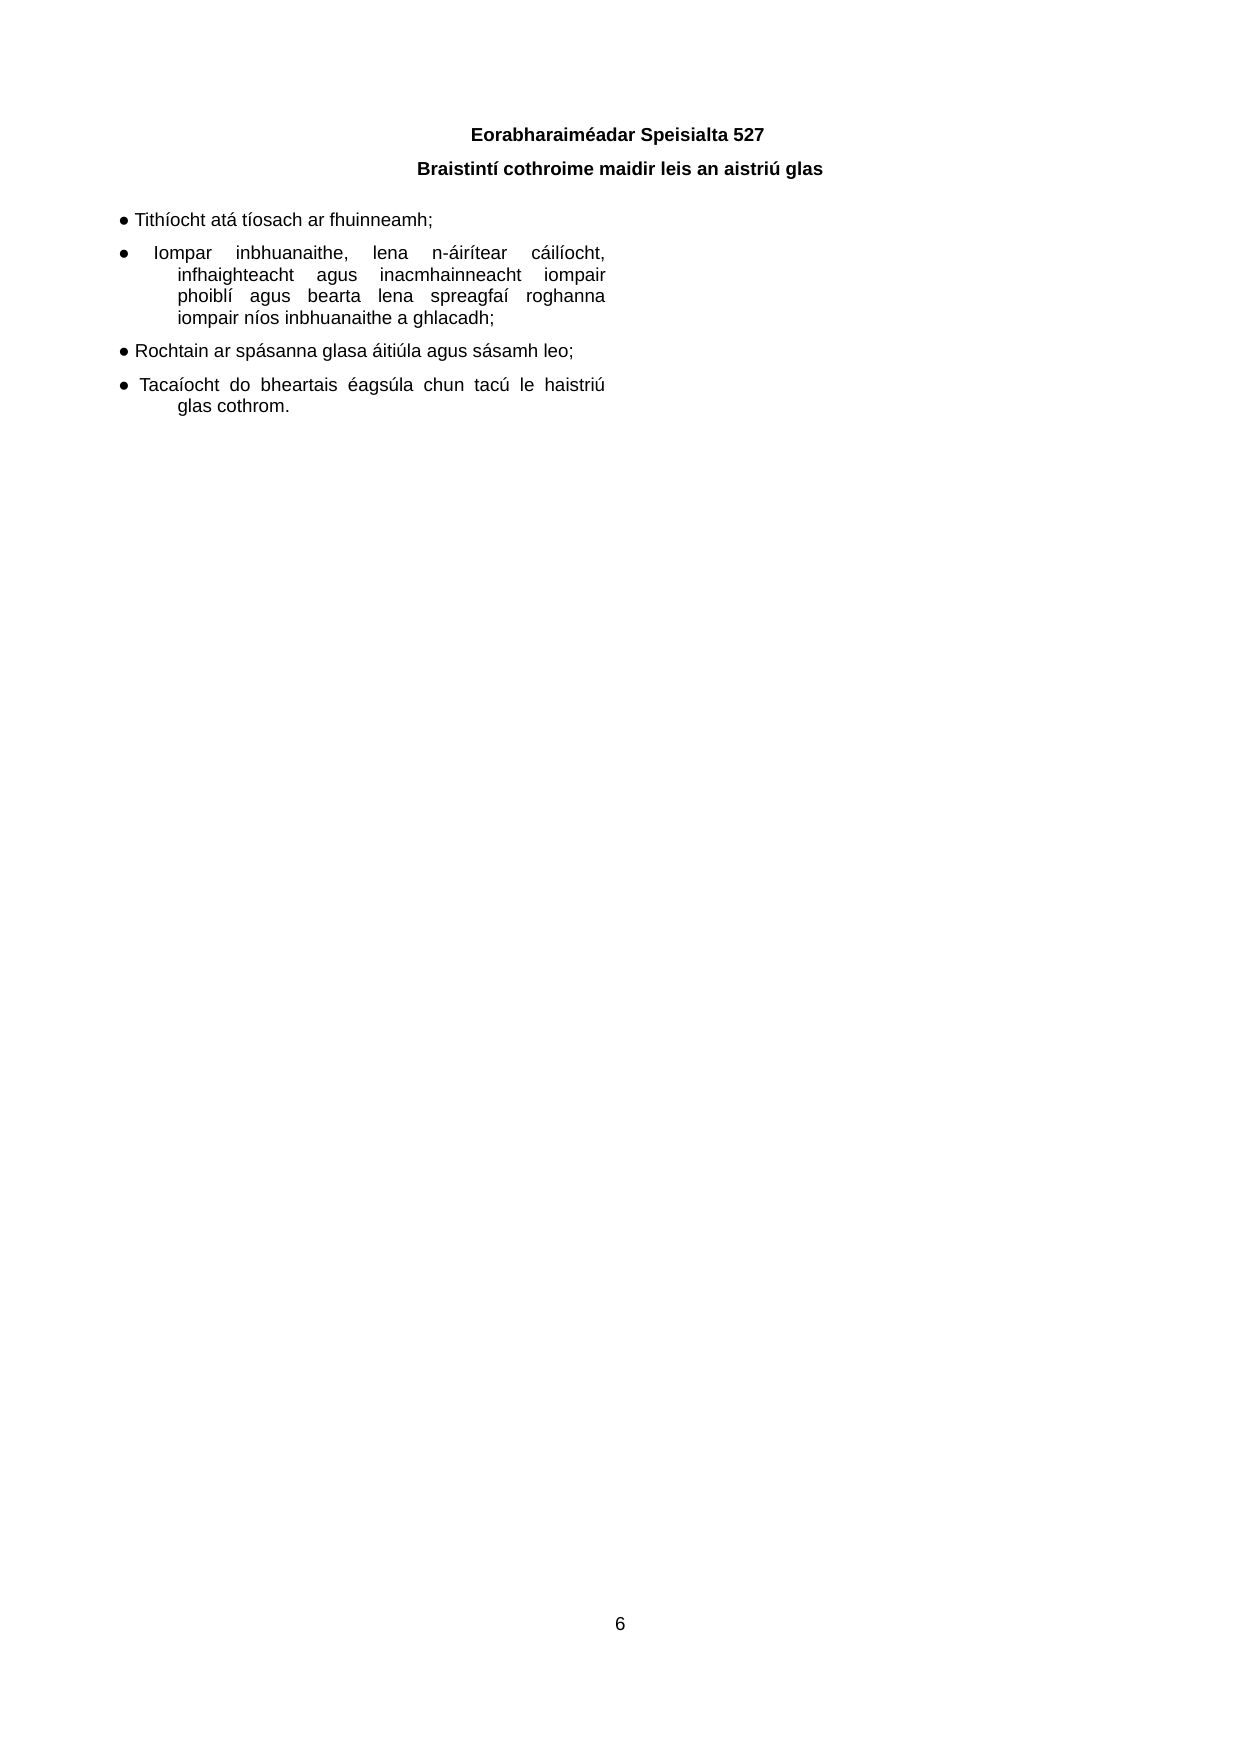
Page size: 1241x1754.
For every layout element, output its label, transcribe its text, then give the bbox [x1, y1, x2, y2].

text ● Tacaíocht do bheartais éagsúla chun tacú le haistriú glas cothrom. [118, 373, 605, 417]
text ● Iompar inbhuanaithe, lena n-áirítear cáilíocht, infhaighteacht agus inacmhainneacht iompair phoiblí agus bearta lena spreagfaí roghanna iompair níos inbhuanaithe a ghlacadh; [118, 242, 605, 328]
text ● Tithíocht atá tíosach ar fhuinneamh; [118, 208, 605, 230]
text ● Rochtain ar spásanna glasa áitiúla agus sásamh leo; [118, 340, 605, 362]
